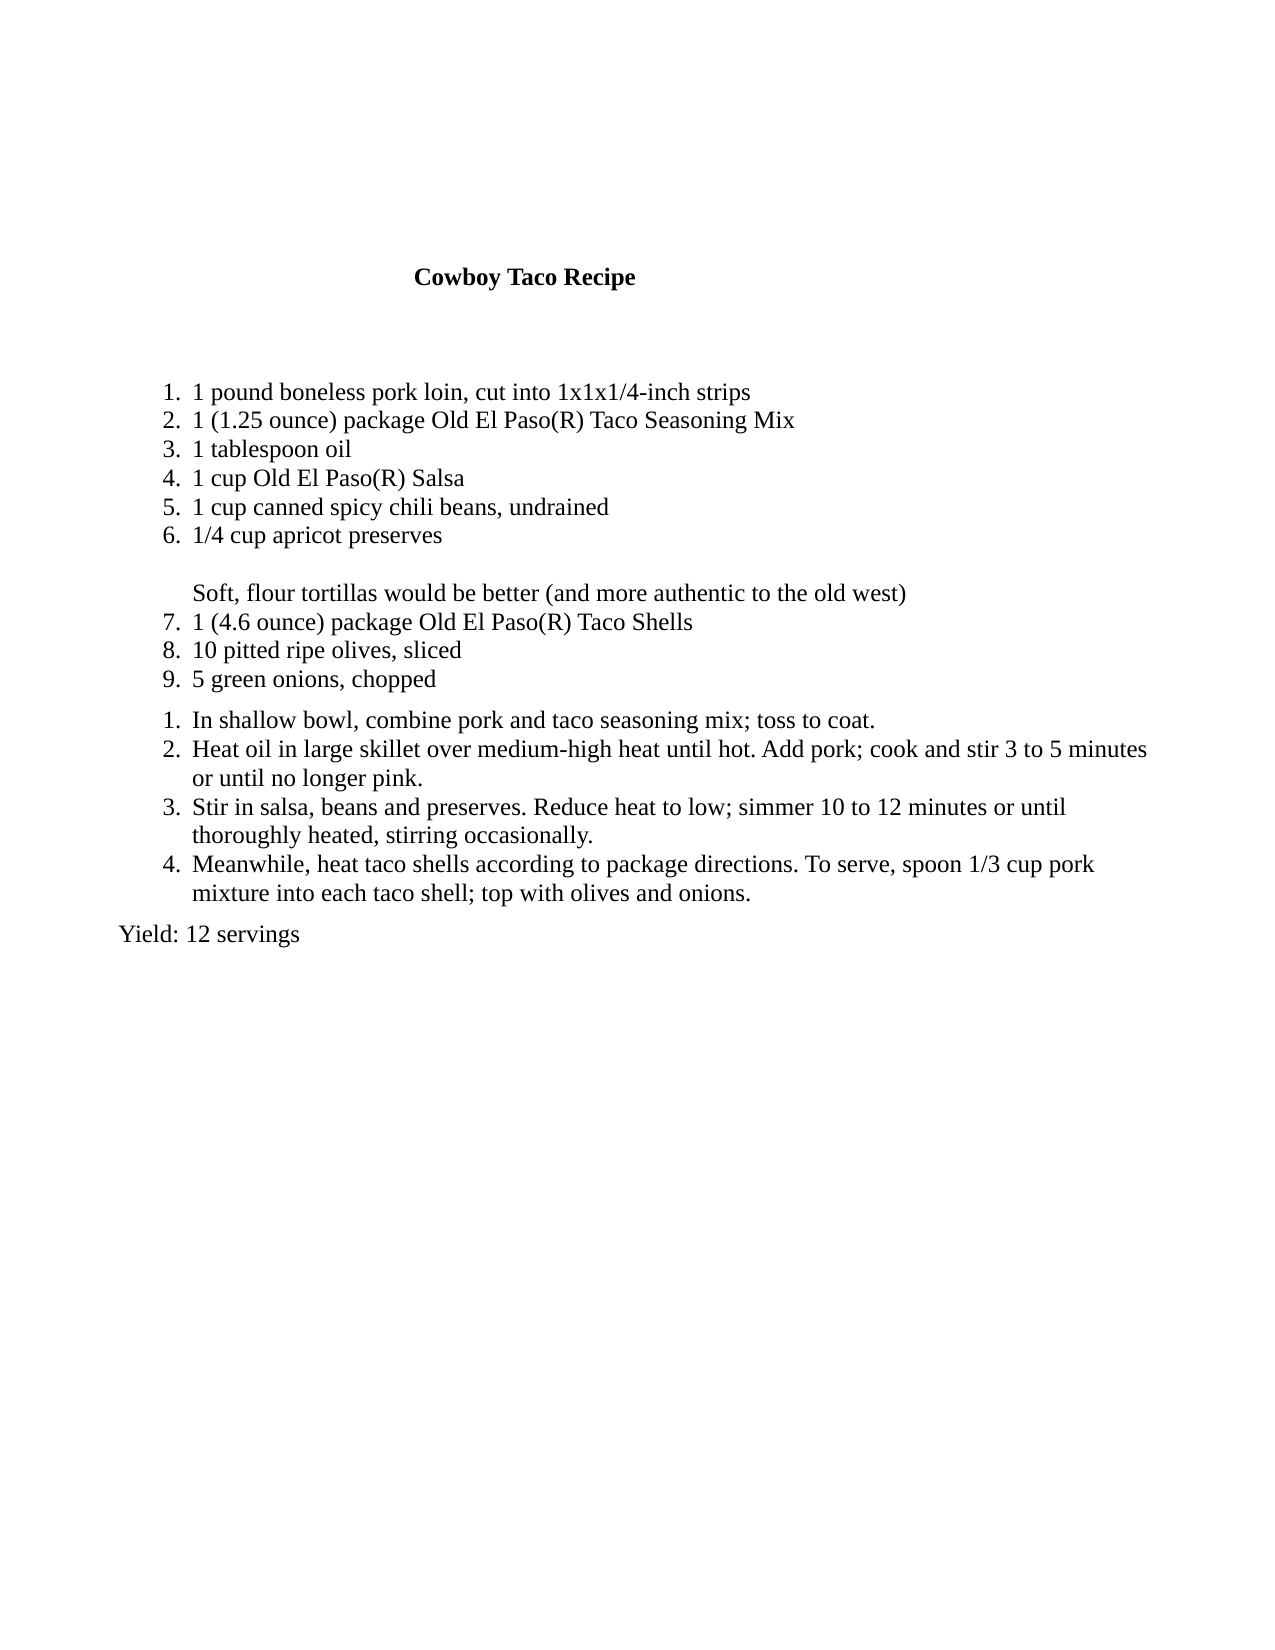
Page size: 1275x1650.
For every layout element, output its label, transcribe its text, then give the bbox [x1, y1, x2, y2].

list Meanwhile, heat taco shells according to package directions. To serve, spoon 1/3 cup pork mixture into each taco shell; top with olives and onions. [162, 849, 1157, 907]
list 1 (1.25 ounce) package Old El Paso(R) Taco Seasoning Mix [162, 406, 1157, 434]
list 1 (4.6 ounce) package Old El Paso(R) Taco Shells [162, 607, 1157, 636]
list 10 pitted ripe olives, sliced [162, 636, 1157, 664]
list 1 tablespoon oil [162, 434, 1157, 463]
list Heat oil in large skillet over medium-high heat until hot. Add pork; cook and stir 3 to 5 minutes or until no longer pink. [162, 734, 1157, 792]
list Stir in salsa, beans and preserves. Reduce heat to low; simmer 10 to 12 minutes or until thoroughly heated, stirring occasionally. [162, 792, 1157, 849]
list 5 green onions, chopped [162, 664, 1157, 693]
list 1 pound boneless pork loin, cut into 1x1x1/4-inch strips [162, 377, 1157, 406]
list 1 cup Old El Paso(R) Salsa [162, 463, 1157, 492]
list 1/4 cup apricot preserves [162, 521, 1157, 549]
list 1 cup canned spicy chili beans, undrained [162, 492, 1157, 521]
text Yield: 12 servings [118, 919, 1157, 948]
text Soft, flour tortillas would be better (and more authentic to the old west) [118, 578, 1157, 607]
list In shallow bowl, combine pork and taco seasoning mix; toss to coat. [162, 706, 1157, 734]
text Cowboy Taco Recipe [118, 262, 1157, 291]
